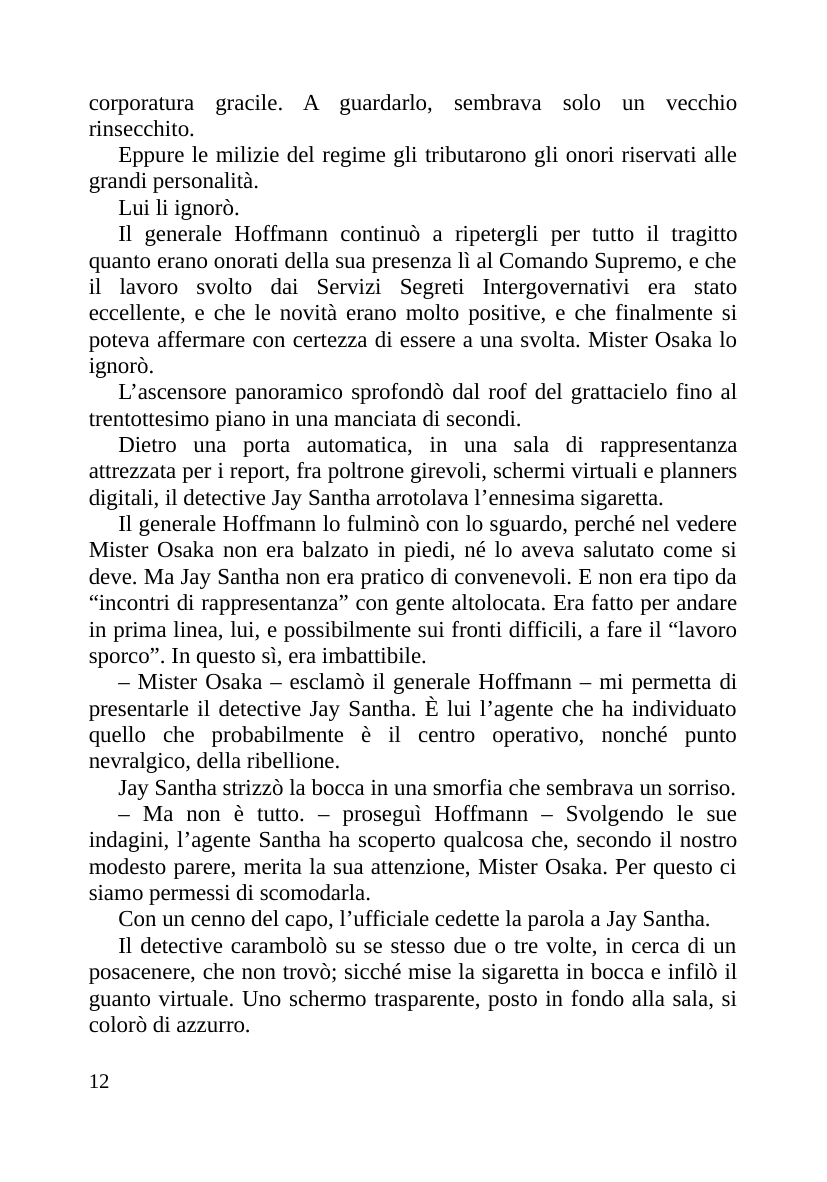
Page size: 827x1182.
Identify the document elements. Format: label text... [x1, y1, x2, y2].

text Eppure le milizie del regime gli tributarono gli onori riservati alle grandi personalità. [88, 141, 738, 194]
text Il detective carambolò su se stesso due o tre volte, in cerca di un posacenere, che non trovò; sicché mise la sigaretta in bocca e infilò il guanto virtuale. Uno schermo trasparente, posto in fondo alla sala, si colorò di azzurro. [88, 932, 738, 1037]
text Lui li ignorò. [88, 194, 738, 220]
text L’ascensore panoramico sprofondò dal roof del grattacielo fino al trentottesimo piano in una manciata di secondi. [88, 378, 738, 431]
text corporatura gracile. A guardarlo, sembrava solo un vecchio rinsecchito. [88, 88, 738, 141]
text Con un cenno del capo, l’ufficiale cedette la parola a Jay Santha. [88, 906, 738, 932]
text – Mister Osaka – esclamò il generale Hoffmann – mi permetta di presentarle il detective Jay Santha. È lui l’agente che ha individuato quello che probabilmente è il centro operativo, nonché punto nevralgico, della ribellione. [88, 668, 738, 774]
text Jay Santha strizzò la bocca in una smorfia che sembrava un sorriso. [88, 774, 738, 800]
text Il generale Hoffmann lo fulminò con lo sguardo, perché nel vedere Mister Osaka non era balzato in piedi, né lo aveva salutato come si deve. Ma Jay Santha non era pratico di convenevoli. E non era tipo da “incontri di rappresentanza” con gente altolocata. Era fatto per andare in prima linea, lui, e possibilmente sui fronti difficili, a fare il “lavoro sporco”. In questo sì, era imbattibile. [88, 510, 738, 668]
text Dietro una porta automatica, in una sala di rappresentanza attrezzata per i report, fra poltrone girevoli, schermi virtuali e planners digitali, il detective Jay Santha arrotolava l’ennesima sigaretta. [88, 431, 738, 510]
text Il generale Hoffmann continuò a ripetergli per tutto il tragitto quanto erano onorati della sua presenza lì al Comando Supremo, e che il lavoro svolto dai Servizi Segreti Intergovernativi era stato eccellente, e che le novità erano molto positive, e che finalmente si poteva affermare con certezza di essere a una svolta. Mister Osaka lo ignorò. [88, 220, 738, 378]
text – Ma non è tutto. – proseguì Hoffmann – Svolgendo le sue indagini, l’agente Santha ha scoperto qualcosa che, secondo il nostro modesto parere, merita la sua attenzione, Mister Osaka. Per questo ci siamo permessi di scomodarla. [88, 800, 738, 906]
